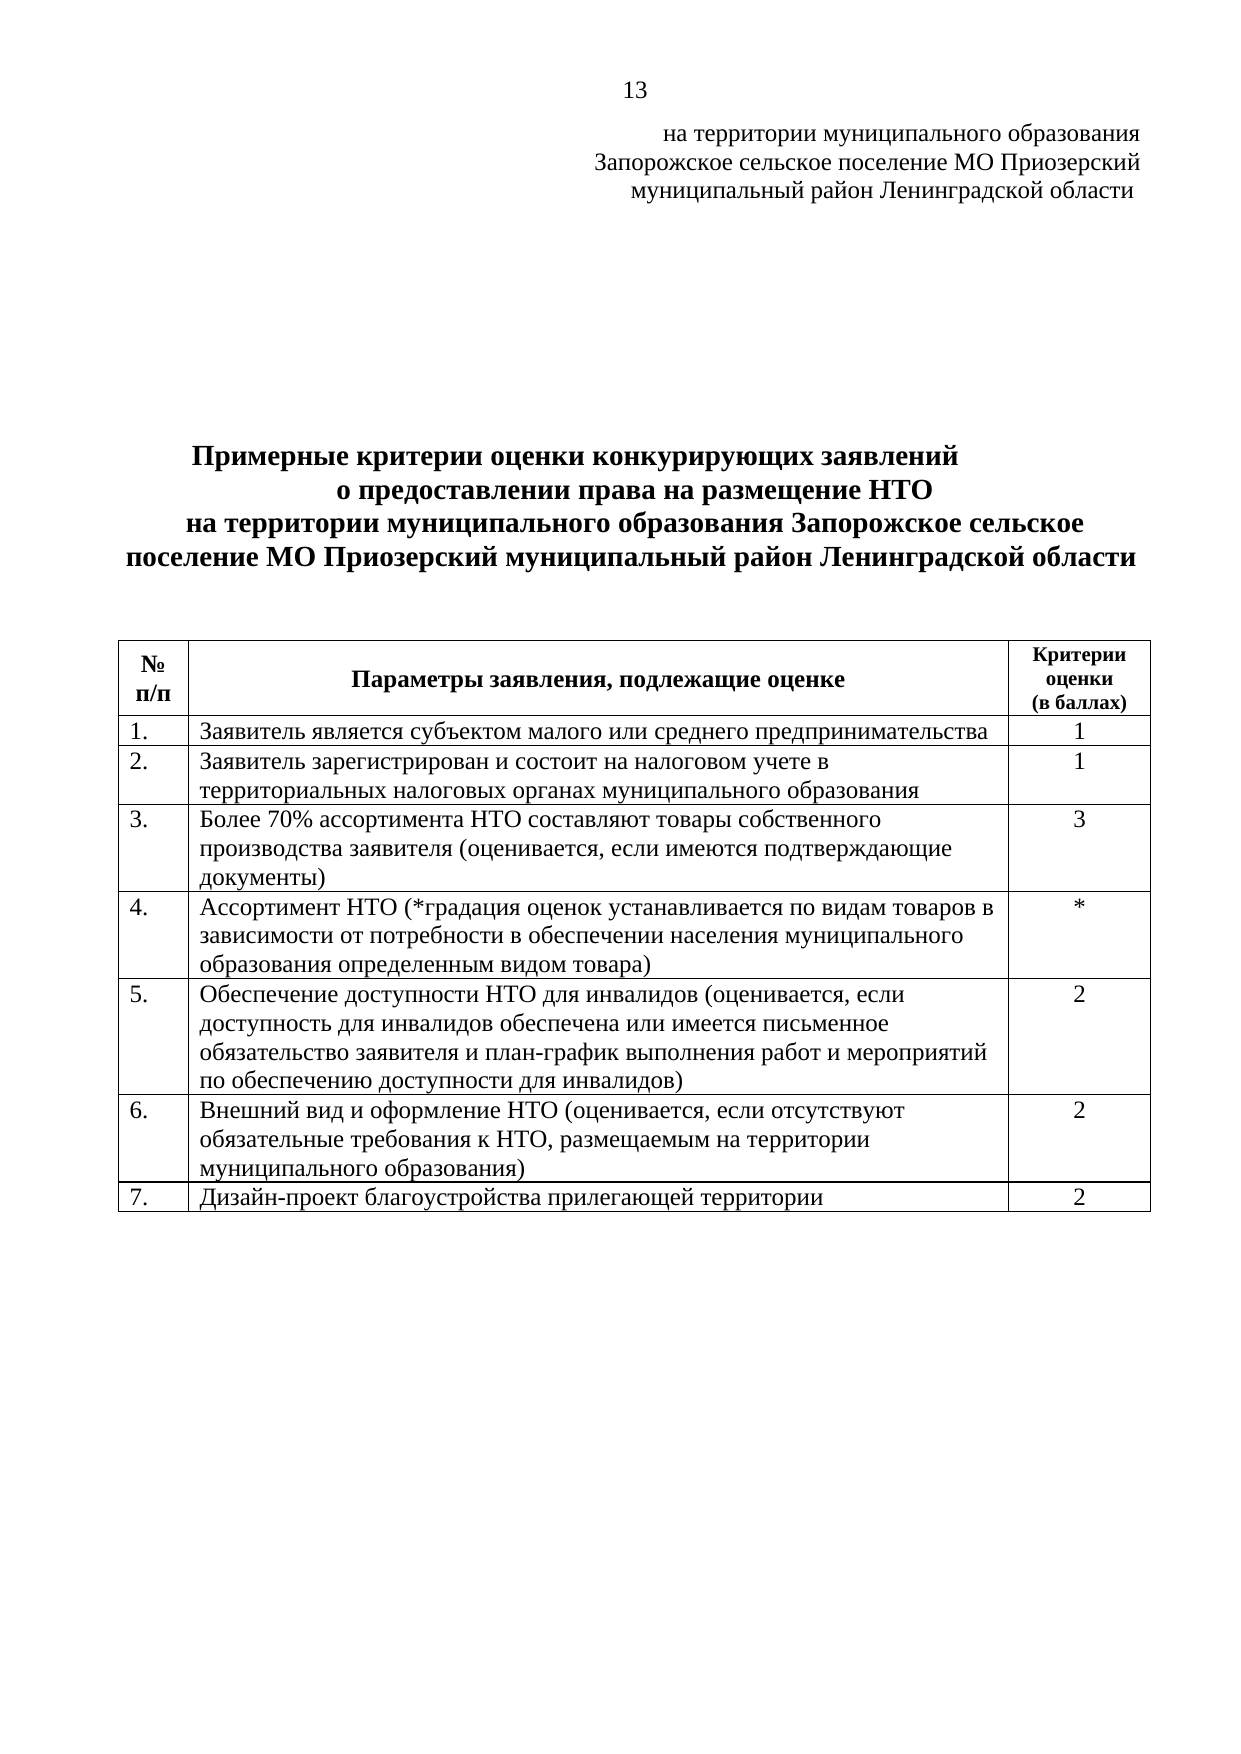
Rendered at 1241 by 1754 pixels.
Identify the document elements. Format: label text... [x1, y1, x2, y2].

table_cell [118, 118, 562, 204]
table_cell 3. [119, 805, 188, 891]
table_cell 1. [119, 716, 188, 745]
table_cell 3 [1009, 805, 1150, 891]
table_cell на территории муниципального образования Запорожское сельское поселение МО Приозерский муниципальный район Ленинградской области [562, 118, 1152, 204]
table_cell 5. [119, 979, 188, 1094]
table_cell Более 70% ассортимента НТО составляют товары собственного производства заявителя (оценивается, если имеются подтверждающие документы) [189, 805, 1008, 891]
table_cell 1 [1009, 716, 1150, 745]
table_header № п/п [119, 641, 188, 715]
table_cell Заявитель является субъектом малого или среднего предпринимательства [189, 716, 1008, 745]
table_header Критерии оценки (в баллах) [1009, 641, 1150, 715]
table_cell Обеспечение доступности НТО для инвалидов (оценивается, если доступность для инвалидов обеспечена или имеется письменное обязательство заявителя и план-график выполнения работ и мероприятий по обеспечению доступности для инвалидов) [189, 979, 1008, 1094]
text на территории муниципального образования Запорожское сельское поселение МО Приозерский муниципальный район Ленинградской области [118, 506, 1152, 573]
text о предоставлении права на размещение НТО [118, 472, 1152, 506]
table_cell 7. [119, 1183, 188, 1211]
table_cell 1 [1009, 746, 1150, 803]
table_cell Дизайн-проект благоустройства прилегающей территории [189, 1183, 1008, 1211]
table_cell Заявитель зарегистрирован и состоит на налоговом учете в территориальных налоговых органах муниципального образования [189, 746, 1008, 803]
table_cell 2 [1009, 1183, 1150, 1211]
table_cell 6. [119, 1095, 188, 1181]
table_cell 4. [119, 892, 188, 978]
table_cell 2 [1009, 1095, 1150, 1181]
table_cell 2 [1009, 979, 1150, 1094]
text Примерные критерии оценки конкурирующих заявлений [118, 438, 1152, 472]
table_header Параметры заявления, подлежащие оценке [189, 641, 1008, 715]
table_cell * [1009, 892, 1150, 978]
table_cell [118, 204, 562, 237]
table_cell Ассортимент НТО (*градация оценок устанавливается по видам товаров в зависимости от потребности в обеспечении населения муниципального образования определенным видом товара) [189, 892, 1008, 978]
table_cell [562, 204, 1152, 237]
table_cell 2. [119, 746, 188, 803]
table_cell Внешний вид и оформление НТО (оценивается, если отсутствуют обязательные требования к НТО, размещаемым на территории муниципального образования) [189, 1095, 1008, 1181]
